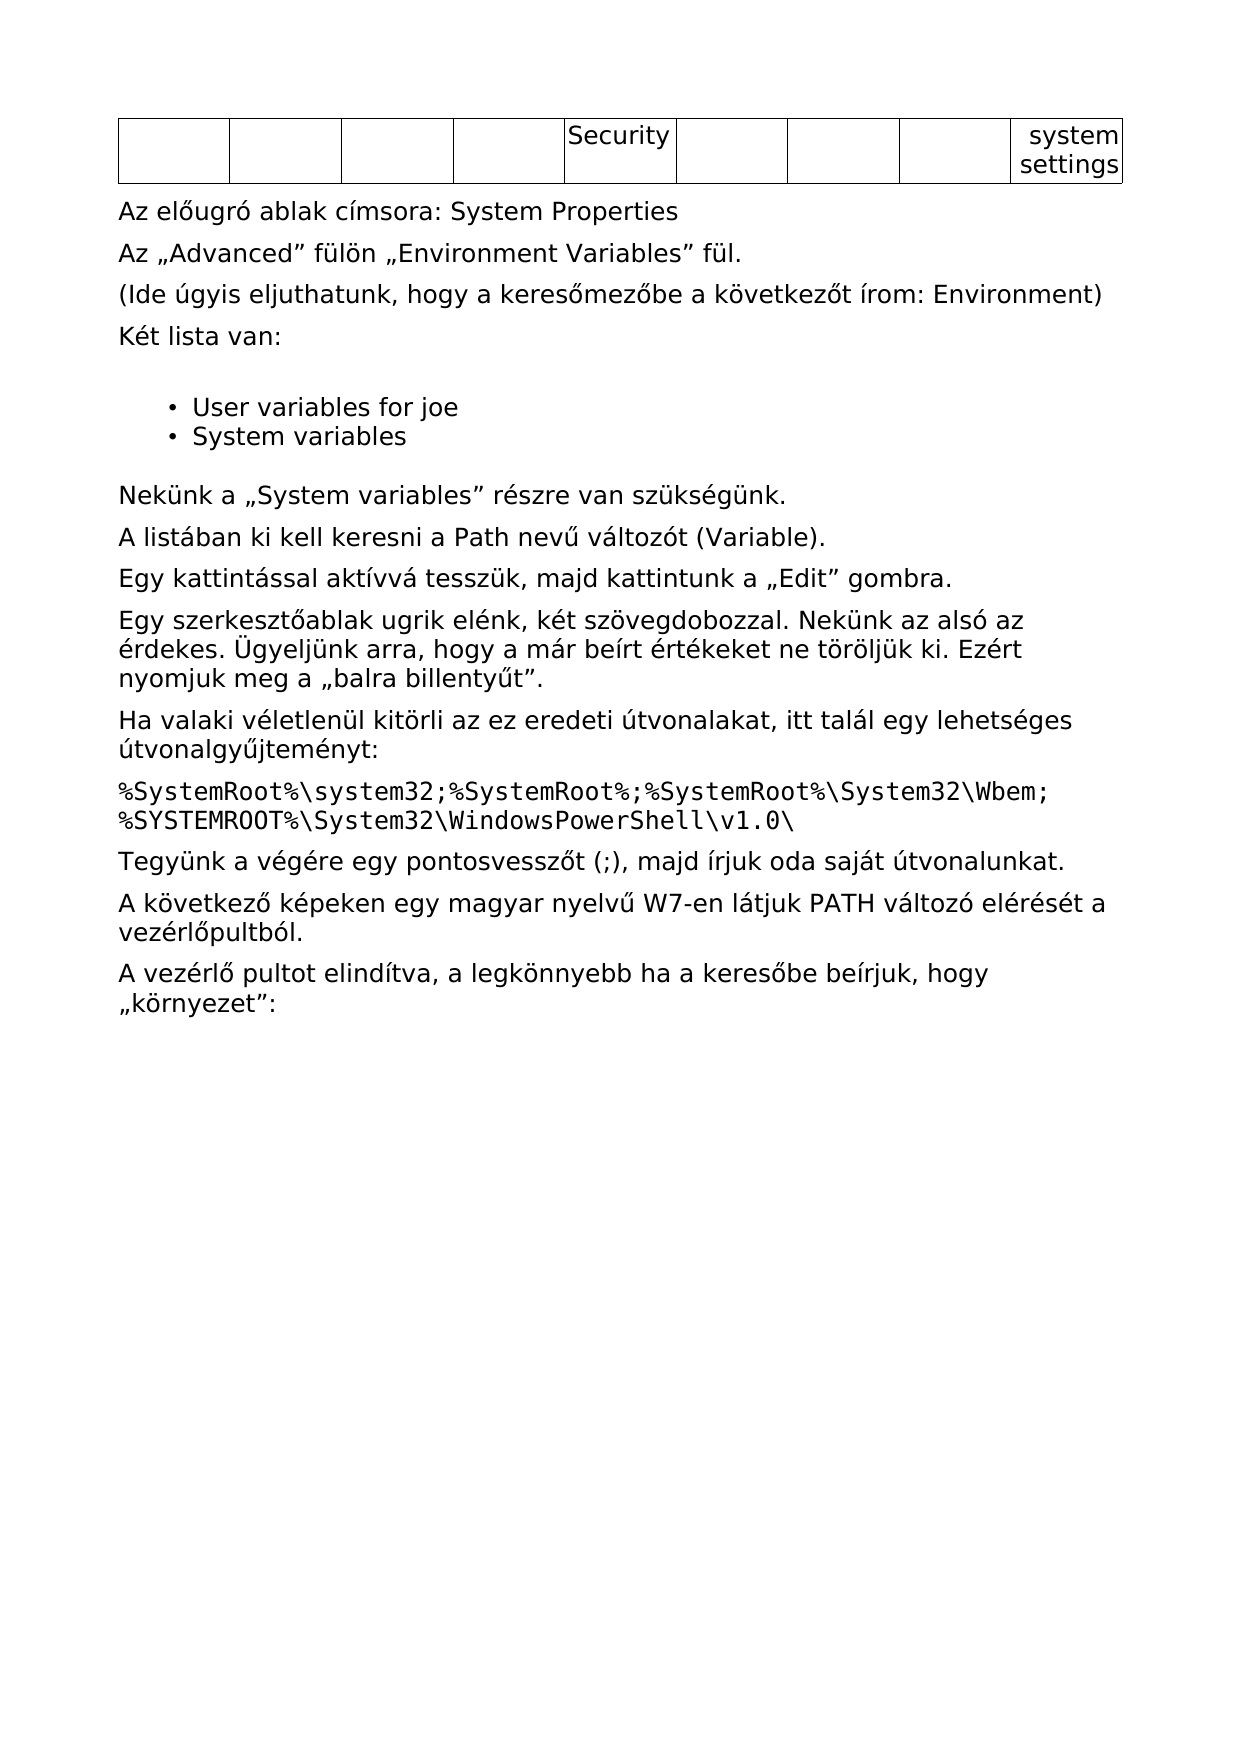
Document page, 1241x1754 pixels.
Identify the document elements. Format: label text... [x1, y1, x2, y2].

table_header [230, 119, 341, 182]
text A következő képeken egy magyar nyelvű W7-en látjuk PATH változó elérését a vezérlőpultból. [118, 889, 1122, 947]
text A vezérlő pultot elindítva, a legkönnyebb ha a keresőbe beírjuk, hogy „környezet”: [118, 960, 1122, 1018]
text A listában ki kell keresni a Path nevű változót (Variable). [118, 523, 1122, 552]
text Egy kattintással aktívvá tesszük, majd kattintunk a „Edit” gombra. [118, 564, 1122, 594]
text Nekünk a „System variables” részre van szükségünk. [118, 481, 1122, 510]
text Az előugró ablak címsora: System Properties [118, 197, 1122, 226]
text Ha valaki véletlenül kitörli az ez eredeti útvonalakat, itt talál egy lehetséges útvonalgyűjteményt: [118, 706, 1122, 764]
text Két lista van: [118, 322, 1122, 351]
text Tegyünk a végére egy pontosvesszőt (;), majd írjuk oda saját útvonalunkat. [118, 847, 1122, 876]
table_header [119, 119, 229, 182]
table_header [900, 119, 1010, 182]
table_header [677, 119, 787, 182]
table_header [342, 119, 453, 182]
text %SystemRoot%\system32;%SystemRoot%;%SystemRoot%\System32\Wbem;%SYSTEMROOT%\System32\WindowsPowerShell\v1.0\ [118, 777, 1122, 835]
table_header [454, 119, 564, 182]
text Az „Advanced” fülön „Environment Variables” fül. [118, 239, 1122, 268]
table_header [788, 119, 899, 182]
table_header Security [565, 119, 676, 182]
list System variables [177, 423, 1122, 452]
text Egy szerkesztőablak ugrik elénk, két szövegdobozzal. Nekünk az alsó az érdekes. Ügyeljünk arra, hogy a már beírt értékeket ne töröljük ki. Ezért nyomjuk meg a „balra billentyűt”. [118, 606, 1122, 694]
text (Ide úgyis eljuthatunk, hogy a keresőmezőbe a következőt írom: Environment) [118, 281, 1122, 310]
list User variables for joe [177, 393, 1122, 423]
table_header system settings [1011, 119, 1122, 182]
